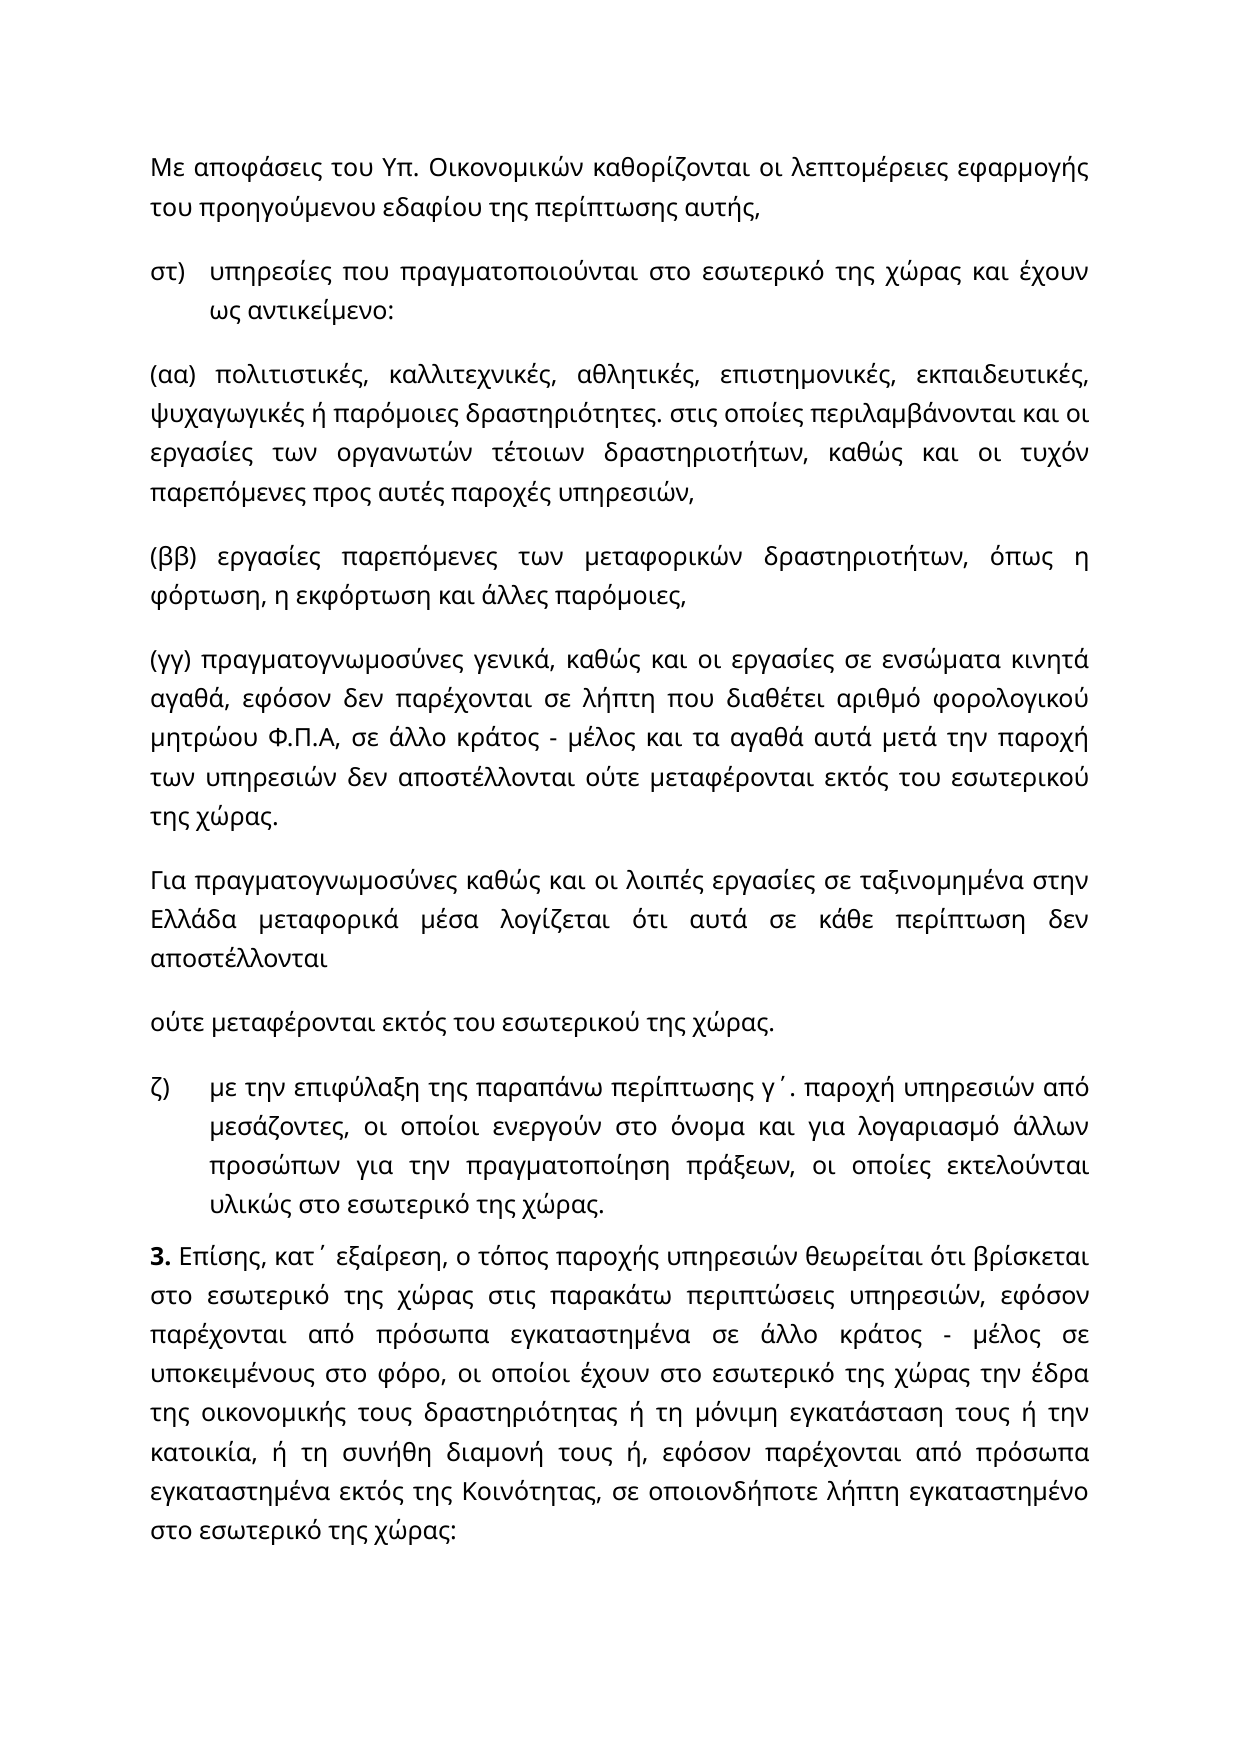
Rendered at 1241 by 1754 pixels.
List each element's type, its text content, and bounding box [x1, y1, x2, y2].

text ούτε μεταφέρονται εκτός του εσωτερικού της χώρας. [150, 1005, 1090, 1039]
list στ) υπηρεσίες που πραγματοποιούνται στο εσωτερικό της χώρας και έχουν ως αντικείμενο: [150, 253, 1090, 327]
text (ββ) εργασίες παρεπόμενες των μεταφορικών δραστηριοτήτων, όπως η φόρτωση, η εκφόρτωση και άλλες παρόμοιες, [150, 538, 1090, 612]
text Με αποφάσεις του Υπ. Οικονομικών καθορίζονται οι λεπτομέρειες εφαρμογής του προηγούμενου εδαφίου της περίπτωσης αυτής, [150, 150, 1090, 223]
text (γγ) πραγματογνωμοσύνες γενικά, καθώς και οι εργασίες σε ενσώματα κινητά αγαθά, εφόσον δεν παρέχονται σε λήπτη που διαθέτει αριθμό φορολογικού μητρώου Φ.Π.Α, σε άλλο κράτος - μέλος και τα αγαθά αυτά μετά την παροχή των υπηρεσιών δεν αποστέλλονται ούτε μεταφέρονται εκτός του εσωτερικού της χώρας. [150, 642, 1090, 832]
text 3. Επίσης, κατ΄ εξαίρεση, ο τόπος παροχής υπηρεσιών θεωρείται ότι βρίσκεται στο εσωτερικό της χώρας στις παρακάτω περιπτώσεις υπηρεσιών, εφόσον παρέχονται από πρόσωπα εγκαταστημένα σε άλλο κράτος - μέλος σε υποκειμένους στο φόρο, οι οποίοι έχουν στο εσωτερικό της χώρας την έδρα της οικονομικής τους δραστηριότητας ή τη μόνιμη εγκατάσταση τους ή την κατοικία, ή τη συνήθη διαμονή τους ή, εφόσον παρέχονται από πρόσωπα εγκαταστημένα εκτός της Κοινότητας, σε οποιονδήποτε λήπτη εγκαταστημένο στο εσωτερικό της χώρας: [150, 1238, 1090, 1547]
list ζ) με την επιφύλαξη της παραπάνω περίπτωσης γ΄. παροχή υπηρεσιών από μεσάζοντες, οι οποίοι ενεργούν στο όνομα και για λογαριασμό άλλων προσώπων για την πραγματοποίηση πράξεων, οι οποίες εκτελούνται υλικώς στο εσωτερικό της χώρας. [150, 1069, 1090, 1221]
text Για πραγματογνωμοσύνες καθώς και οι λοιπές εργασίες σε ταξινομημένα στην Ελλάδα μεταφορικά μέσα λογίζεται ότι αυτά σε κάθε περίπτωση δεν αποστέλλονται [150, 862, 1090, 975]
text (αα) πολιτιστικές, καλλιτεχνικές, αθλητικές, επιστημονικές, εκπαιδευτικές, ψυχαγωγικές ή παρόμοιες δραστηριότητες. στις οποίες περιλαμβάνονται και οι εργασίες των οργανωτών τέτοιων δραστηριοτήτων, καθώς και οι τυχόν παρεπόμενες προς αυτές παροχές υπηρεσιών, [150, 357, 1090, 508]
